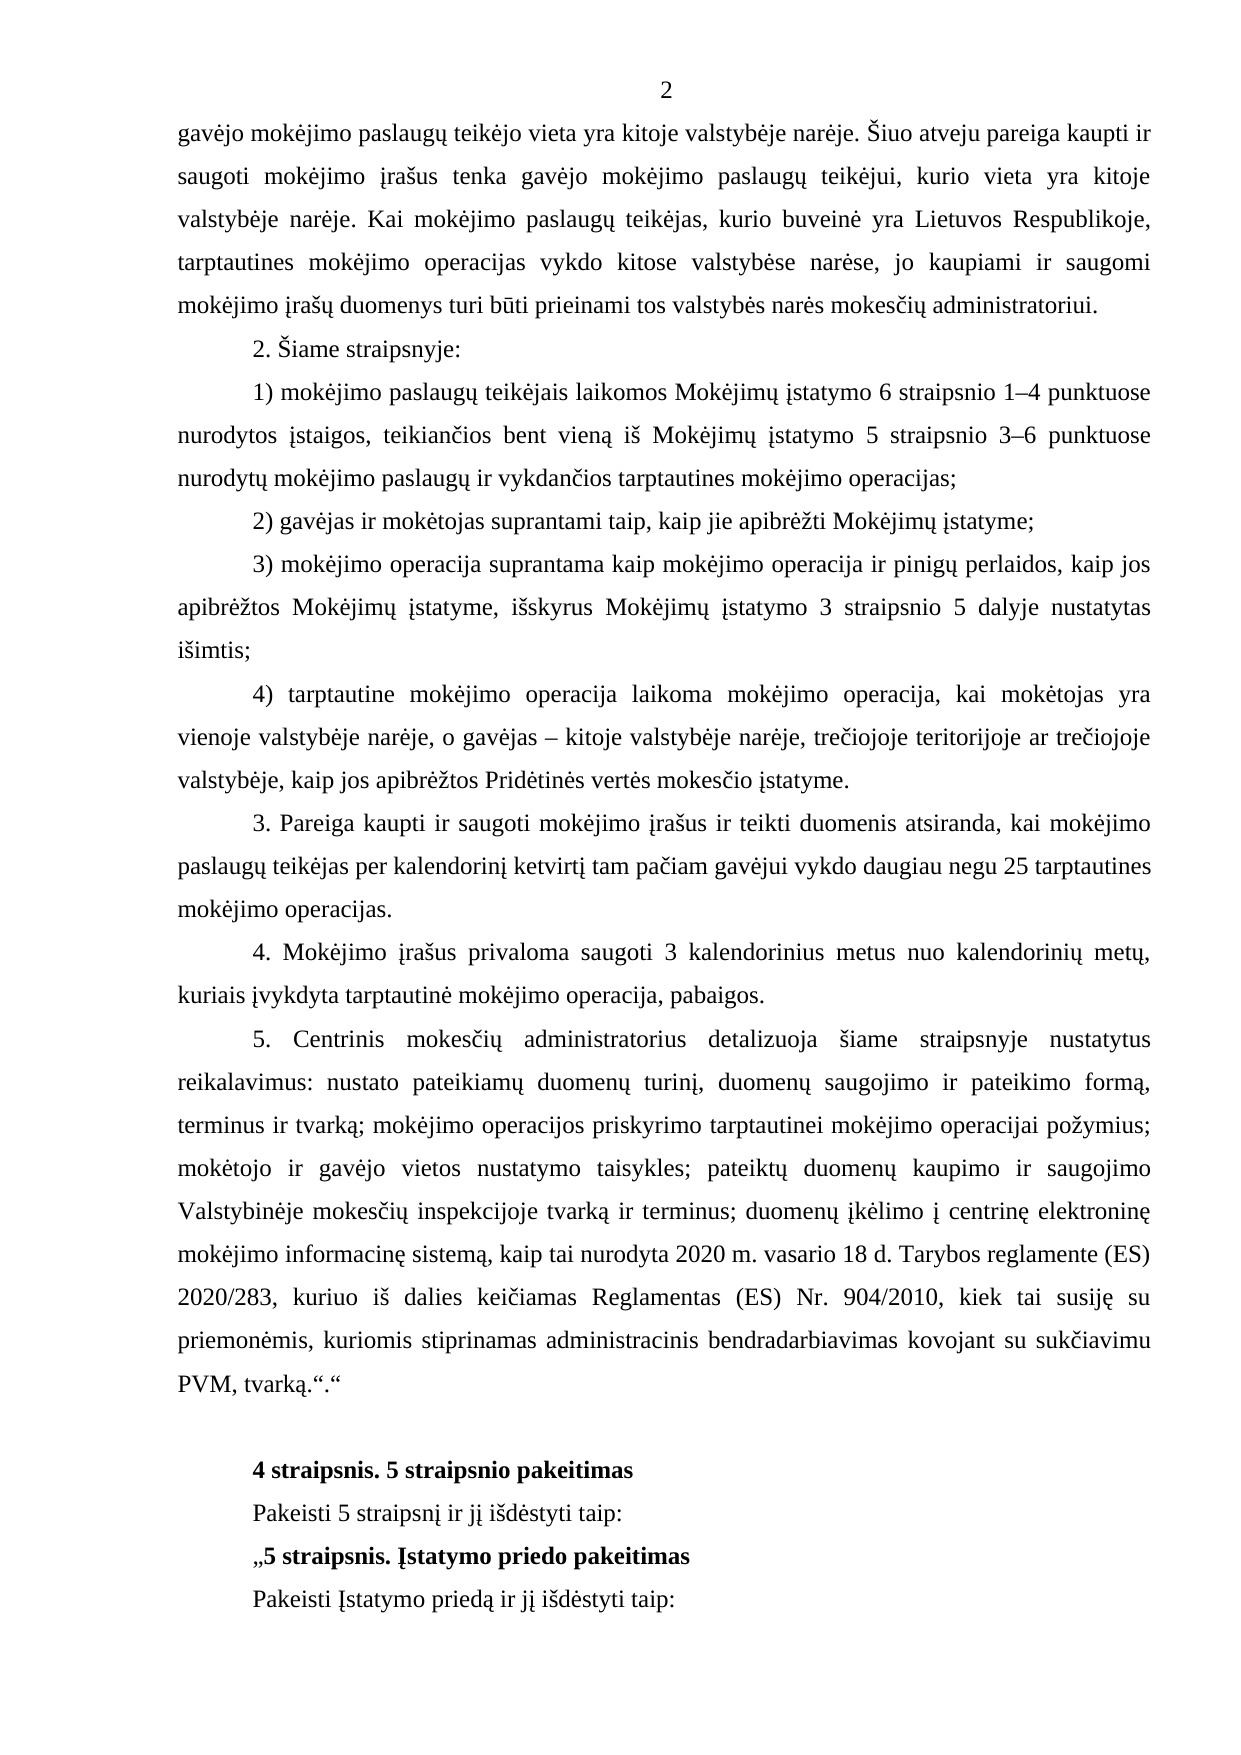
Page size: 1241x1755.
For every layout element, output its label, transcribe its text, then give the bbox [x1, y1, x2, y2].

text 2) gavėjas ir mokėtojas suprantami taip, kaip jie apibrėžti Mokėjimų įstatyme; [177, 506, 1152, 535]
text 4 straipsnis. 5 straipsnio pakeitimas [177, 1455, 1152, 1484]
text 2. Šiame straipsnyje: [177, 334, 1152, 362]
text 4) tarptautine mokėjimo operacija laikoma mokėjimo operacija, kai mokėtojas yra vienoje valstybėje narėje, o gavėjas – kitoje valstybėje narėje, trečiojoje teritorijoje ar trečiojoje valstybėje, kaip jos apibrėžtos Pridėtinės vertės mokesčio įstatyme. [177, 679, 1152, 794]
text „5 straipsnis. Įstatymo priedo pakeitimas [177, 1541, 1152, 1570]
text 3. Pareiga kaupti ir saugoti mokėjimo įrašus ir teikti duomenis atsiranda, kai mokėjimo paslaugų teikėjas per kalendorinį ketvirtį tam pačiam gavėjui vykdo daugiau negu 25 tarptautines mokėjimo operacijas. [177, 808, 1152, 923]
text Pakeisti 5 straipsnį ir jį išdėstyti taip: [177, 1498, 1152, 1527]
text 3) mokėjimo operacija suprantama kaip mokėjimo operacija ir pinigų perlaidos, kaip jos apibrėžtos Mokėjimų įstatyme, išskyrus Mokėjimų įstatymo 3 straipsnio 5 dalyje nustatytas išimtis; [177, 549, 1152, 664]
text Pakeisti Įstatymo priedą ir jį išdėstyti taip: [177, 1584, 1152, 1613]
text 1) mokėjimo paslaugų teikėjais laikomos Mokėjimų įstatymo 6 straipsnio 1–4 punktuose nurodytos įstaigos, teikiančios bent vieną iš Mokėjimų įstatymo 5 straipsnio 3–6 punktuose nurodytų mokėjimo paslaugų ir vykdančios tarptautines mokėjimo operacijas; [177, 377, 1152, 492]
text gavėjo mokėjimo paslaugų teikėjo vieta yra kitoje valstybėje narėje. Šiuo atveju pareiga kaupti ir saugoti mokėjimo įrašus tenka gavėjo mokėjimo paslaugų teikėjui, kurio vieta yra kitoje valstybėje narėje. Kai mokėjimo paslaugų teikėjas, kurio buveinė yra Lietuvos Respublikoje, tarptautines mokėjimo operacijas vykdo kitose valstybėse narėse, jo kaupiami ir saugomi mokėjimo įrašų duomenys turi būti prieinami tos valstybės narės mokesčių administratoriui. [177, 118, 1152, 319]
text 4. Mokėjimo įrašus privaloma saugoti 3 kalendorinius metus nuo kalendorinių metų, kuriais įvykdyta tarptautinė mokėjimo operacija, pabaigos. [177, 937, 1152, 1009]
text 5. Centrinis mokesčių administratorius detalizuoja šiame straipsnyje nustatytus reikalavimus: nustato pateikiamų duomenų turinį, duomenų saugojimo ir pateikimo formą, terminus ir tvarką; mokėjimo operacijos priskyrimo tarptautinei mokėjimo operacijai požymius; mokėtojo ir gavėjo vietos nustatymo taisykles; pateiktų duomenų kaupimo ir saugojimo Valstybinėje mokesčių inspekcijoje tvarką ir terminus; duomenų įkėlimo į centrinę elektroninę mokėjimo informacinę sistemą, kaip tai nurodyta 2020 m. vasario 18 d. Tarybos reglamente (ES) 2020/283, kuriuo iš dalies keičiamas Reglamentas (ES) Nr. 904/2010, kiek tai susiję su priemonėmis, kuriomis stiprinamas administracinis bendradarbiavimas kovojant su sukčiavimu PVM, tvarką.“.“ [177, 1024, 1152, 1397]
